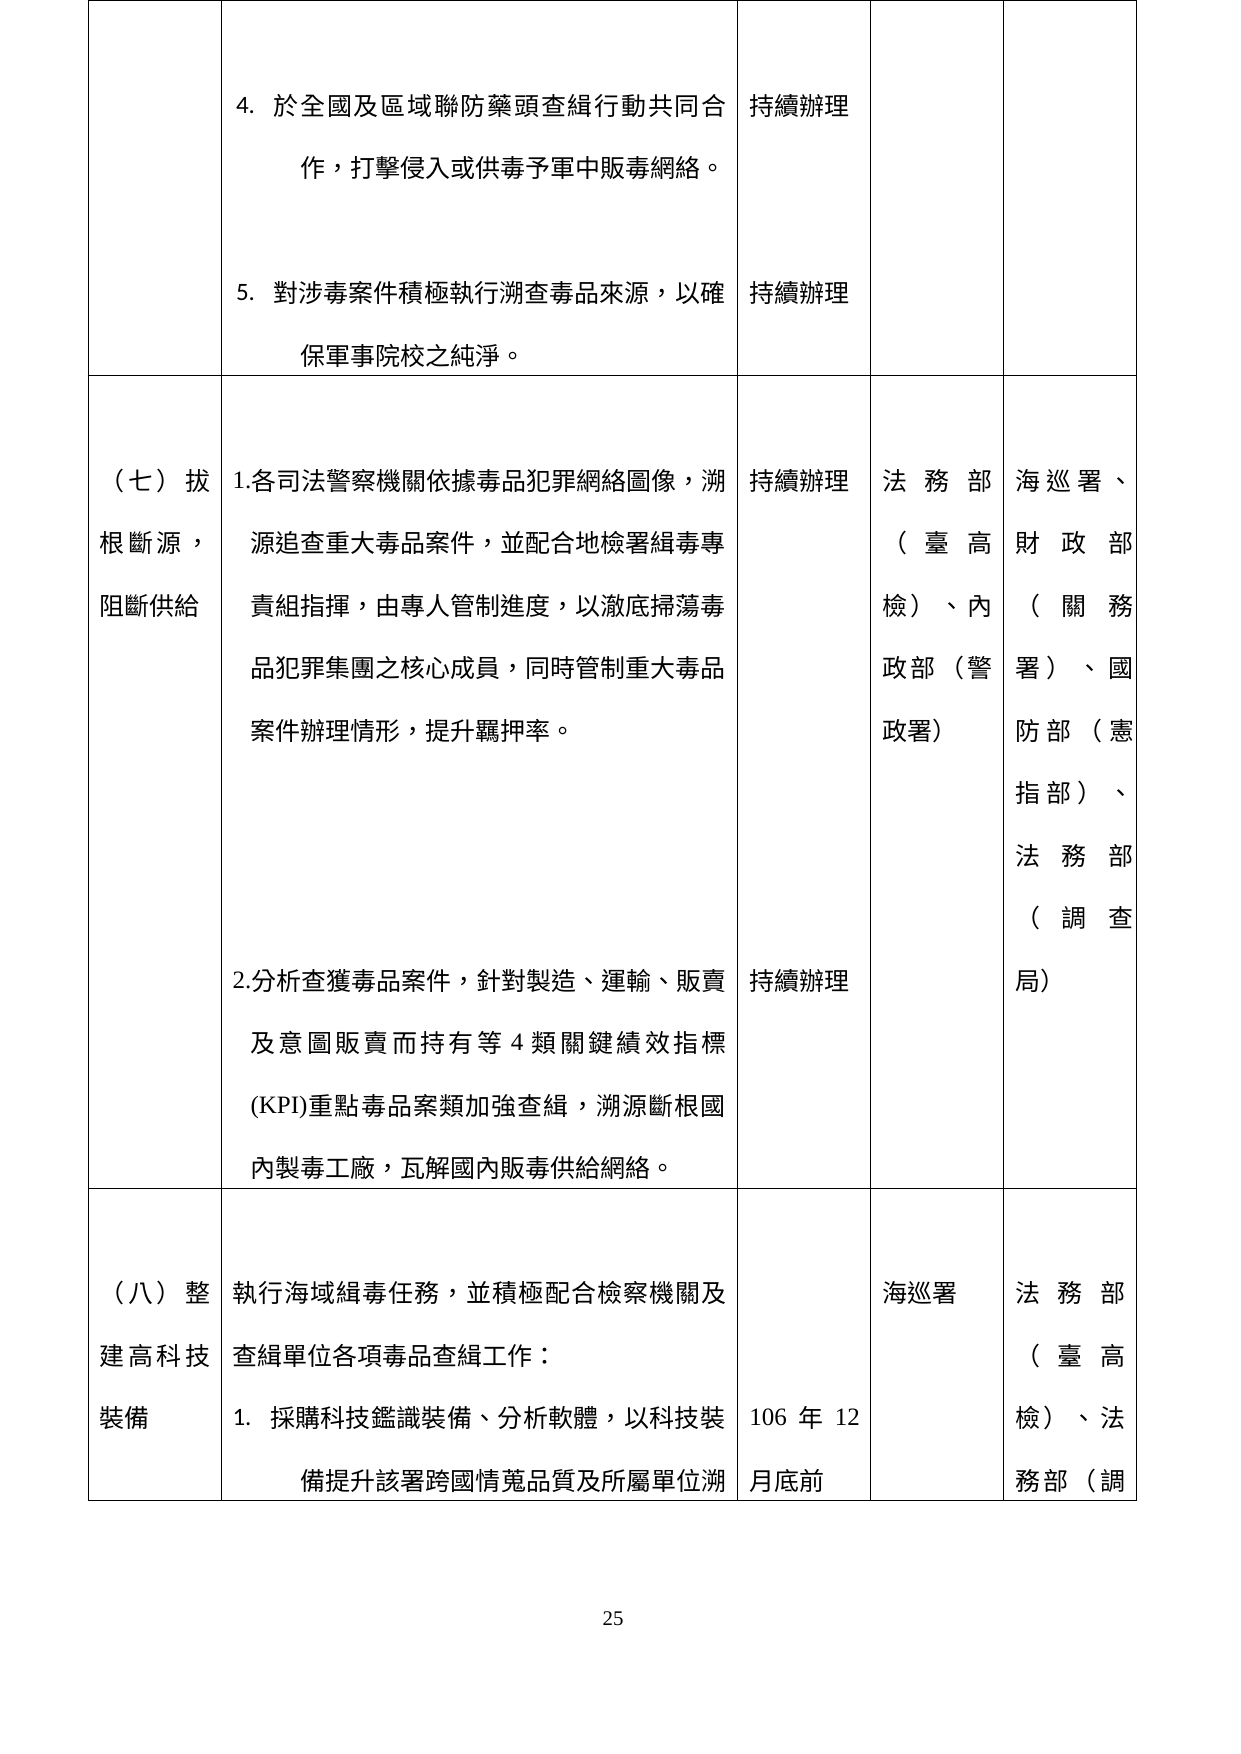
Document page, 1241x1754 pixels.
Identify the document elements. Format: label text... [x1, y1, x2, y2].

table_cell 法務部（臺高檢）、內政部（警政署） [871, 376, 1003, 1187]
table_cell 海巡署、財政部（關務署）、國防部（憲指部）、法務部（調查局） [1004, 376, 1136, 1187]
table_cell [89, 1, 221, 375]
table_cell 海巡署 [871, 1189, 1003, 1500]
table_cell 國防部與檢察及司法警察機關建立查詢、通報及查緝機制。 完整掌握國軍涉毒人員，提供檢警毒品犯罪情資。 各憲兵隊建立與轄區內各軍事院校通報模式。 於全國及區域聯防藥頭查緝行動共同合作，打擊侵入或供毒予軍中販毒網絡。 對涉毒案件積極執行溯查毒品來源，以確保軍事院校之純淨。 [222, 1, 737, 375]
table_cell 持續辦理 持續辦理 [738, 376, 870, 1187]
table_cell （八）整建高科技裝備 [89, 1189, 221, 1500]
table_cell 1.各司法警察機關依據毒品犯罪網絡圖像，溯源追查重大毒品案件，並配合地檢署緝毒專責組指揮，由專人管制進度，以澈底掃蕩毒品犯罪集團之核心成員，同時管制重大毒品案件辦理情形，提升羈押率。 2.分析查獲毒品案件，針對製造、運輸、販賣及意圖販賣而持有等4類關鍵績效指標(KPI)重點毒品案類加強查緝，溯源斷根國內製毒工廠，瓦解國內販毒供給網絡。 [222, 376, 737, 1187]
table_cell 執行海域緝毒任務，並積極配合檢察機關及查緝單位各項毒品查緝工作： 採購科技鑑識裝備、分析軟體，以科技裝備提升該署跨國情蒐品質及所屬單位溯源緝毒能量。 成立專責運用「大數據分析」、「資料庫整合」之「反毒作業組」。 [222, 1189, 737, 1500]
table_cell 法務部（臺高檢）、法務部（調 [1004, 1189, 1136, 1500]
table_cell [871, 1, 1003, 375]
table_cell （七）拔根斷源，阻斷供給 [89, 376, 221, 1187]
table_cell 106年12月底前 [738, 1189, 870, 1500]
table_cell [1004, 1, 1136, 375]
table_cell 持續辦理 持續辦理 [738, 1, 870, 375]
